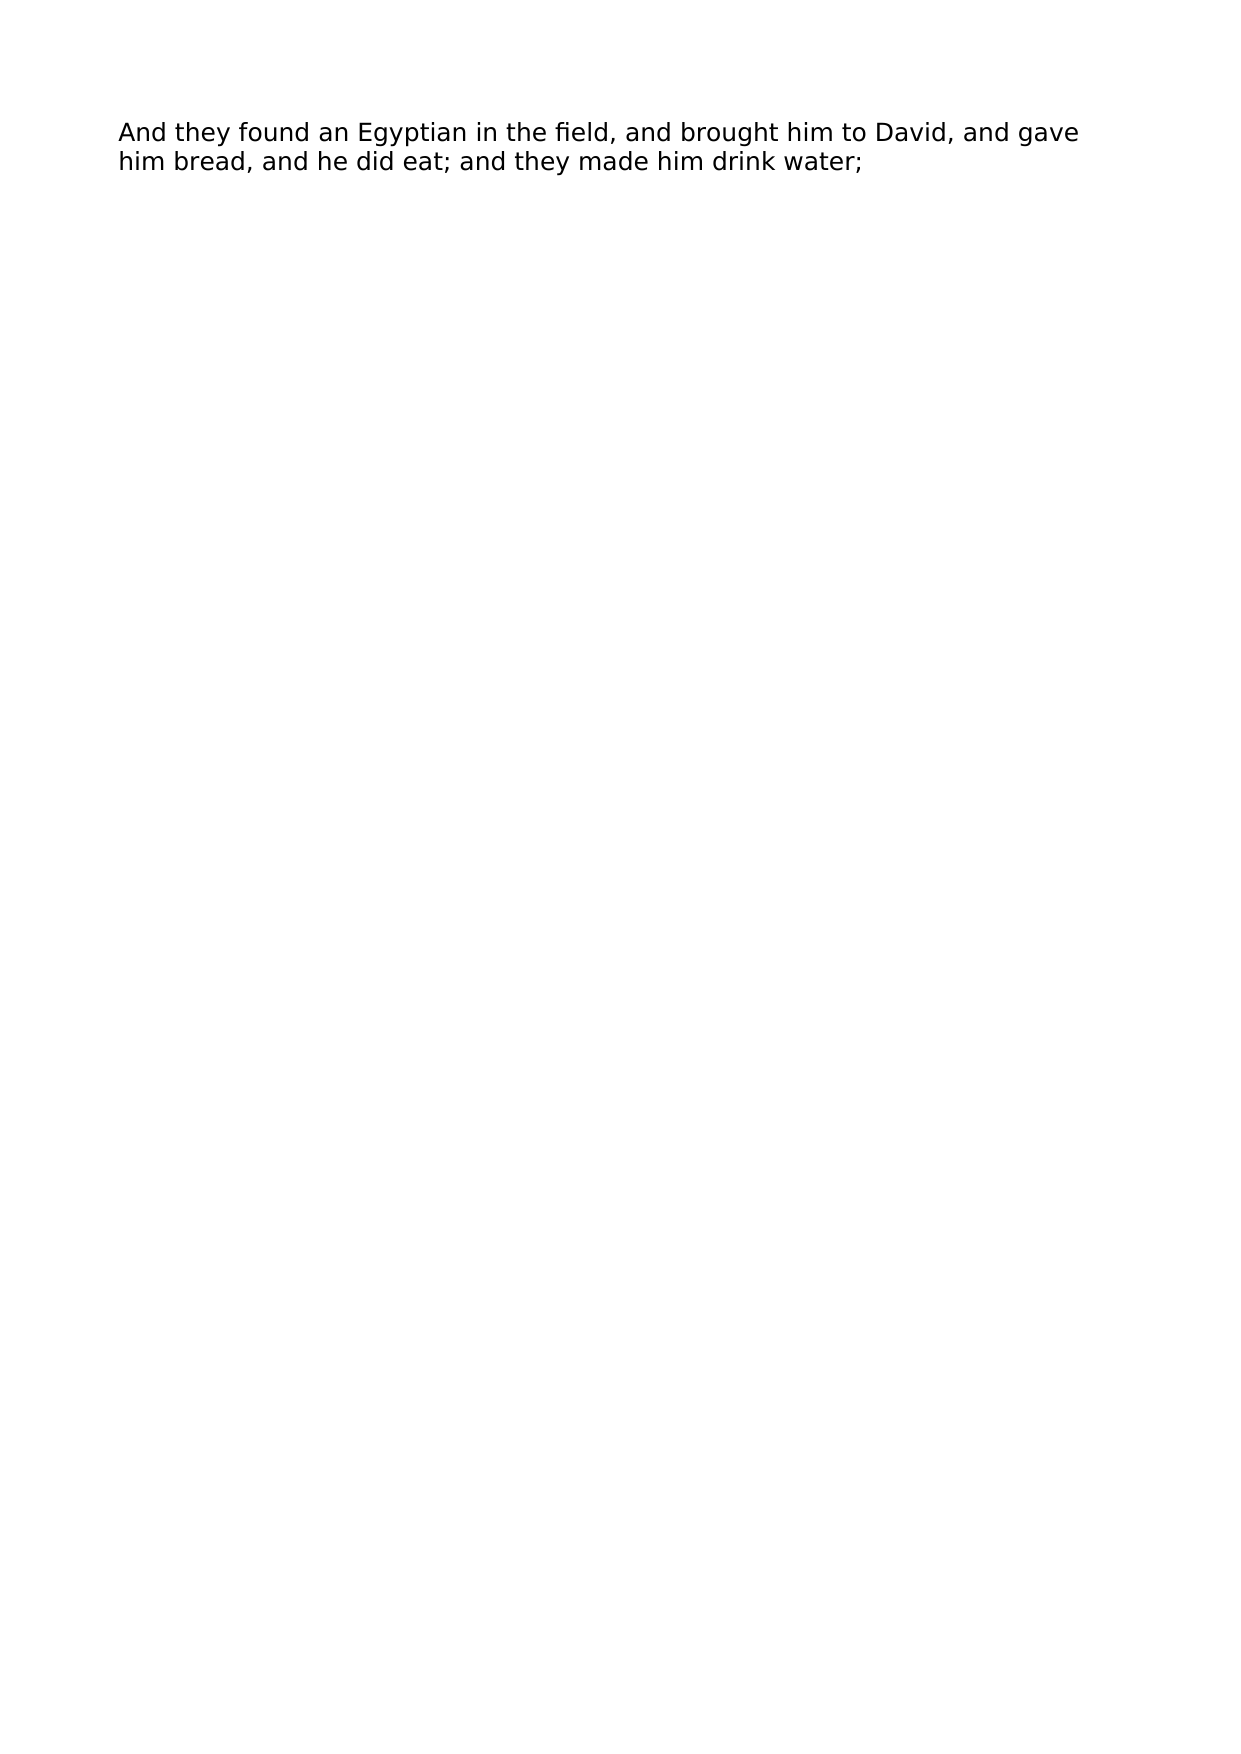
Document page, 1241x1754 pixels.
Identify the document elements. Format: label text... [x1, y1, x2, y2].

text And they found an Egyptian in the field, and brought him to David, and gave him bread, and he did eat; and they made him drink water; [118, 118, 1122, 176]
